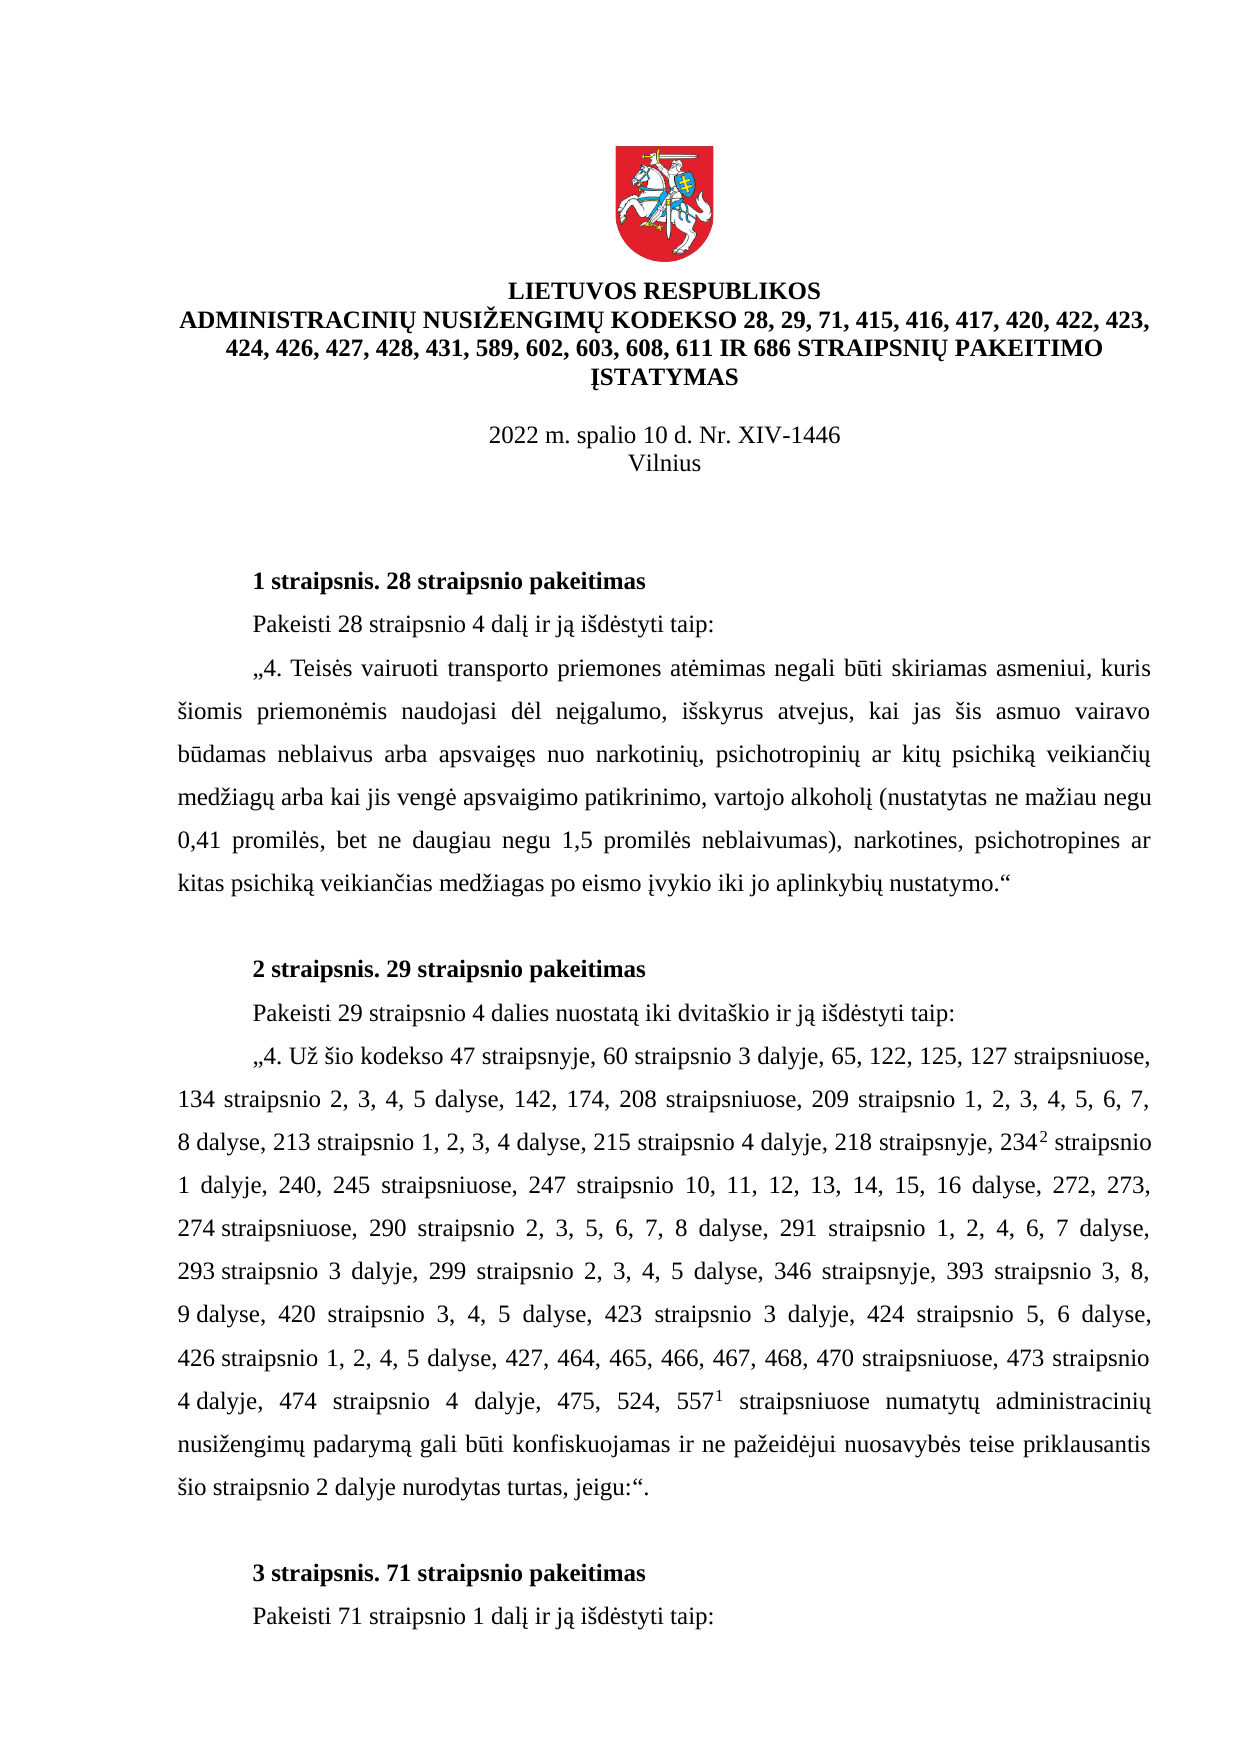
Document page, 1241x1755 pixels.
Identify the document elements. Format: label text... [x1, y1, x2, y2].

text ĮSTATYMAS [177, 362, 1152, 391]
text 2022 m. spalio 10 d. Nr. XIV-1446 [177, 420, 1152, 448]
text Vilnius [177, 448, 1152, 477]
text „4. Už šio kodekso 47 straipsnyje, 60 straipsnio 3 dalyje, 65, 122, 125, 127 straipsniuose, 134 straipsnio 2, 3, 4, 5 dalyse, 142, 174, 208 straipsniuose, 209 straipsnio 1, 2, 3, 4, 5, 6, 7, 8 dalyse, 213 straipsnio 1, 2, 3, 4 dalyse, 215 straipsnio 4 dalyje, 218 straipsnyje, 2342 straipsnio 1 dalyje, 240, 245 straipsniuose, 247 straipsnio 10, 11, 12, 13, 14, 15, 16 dalyse, 272, 273, 274 straipsniuose, 290 straipsnio 2, 3, 5, 6, 7, 8 dalyse, 291 straipsnio 1, 2, 4, 6, 7 dalyse, 293 straipsnio 3 dalyje, 299 straipsnio 2, 3, 4, 5 dalyse, 346 straipsnyje, 393 straipsnio 3, 8, 9 dalyse, 420 straipsnio 3, 4, 5 dalyse, 423 straipsnio 3 dalyje, 424 straipsnio 5, 6 dalyse, 426 straipsnio 1, 2, 4, 5 dalyse, 427, 464, 465, 466, 467, 468, 470 straipsniuose, 473 straipsnio 4 dalyje, 474 straipsnio 4 dalyje, 475, 524, 5571 straipsniuose numatytų administracinių nusižengimų padarymą gali būti konfiskuojamas ir ne pažeidėjui nuosavybės teise priklausantis šio straipsnio 2 dalyje nurodytas turtas, jeigu:“. [177, 1041, 1152, 1501]
text 1 straipsnis. 28 straipsnio pakeitimas [177, 566, 1152, 595]
text LIETUVOS RESPUBLIKOS [177, 276, 1152, 305]
text „4. Teisės vairuoti transporto priemones atėmimas negali būti skiriamas asmeniui, kuris šiomis priemonėmis naudojasi dėl neįgalumo, išskyrus atvejus, kai jas šis asmuo vairavo būdamas neblaivus arba apsvaigęs nuo narkotinių, psichotropinių ar kitų psichiką veikiančių medžiagų arba kai jis vengė apsvaigimo patikrinimo, vartojo alkoholį (nustatytas ne mažiau negu 0,41 promilės, bet ne daugiau negu 1,5 promilės neblaivumas), narkotines, psichotropines ar kitas psichiką veikiančias medžiagas po eismo įvykio iki jo aplinkybių nustatymo.“ [177, 653, 1152, 897]
text 2 straipsnis. 29 straipsnio pakeitimas [177, 954, 1152, 983]
text Pakeisti 28 straipsnio 4 dalį ir ją išdėstyti taip: [177, 609, 1152, 638]
text 3 straipsnis. 71 straipsnio pakeitimas [177, 1558, 1152, 1587]
text ADMINISTRACINIŲ NUSIŽENGIMŲ KODEKSO 28, 29, 71, 415, 416, 417, 420, 422, 423, 424, 426, 427, 428, 431, 589, 602, 603, 608, 611 IR 686 STRAIPSNIŲ PAKEITIMO [177, 305, 1152, 362]
text Pakeisti 71 straipsnio 1 dalį ir ją išdėstyti taip: [177, 1601, 1152, 1630]
text Pakeisti 29 straipsnio 4 dalies nuostatą iki dvitaškio ir ją išdėstyti taip: [177, 998, 1152, 1026]
